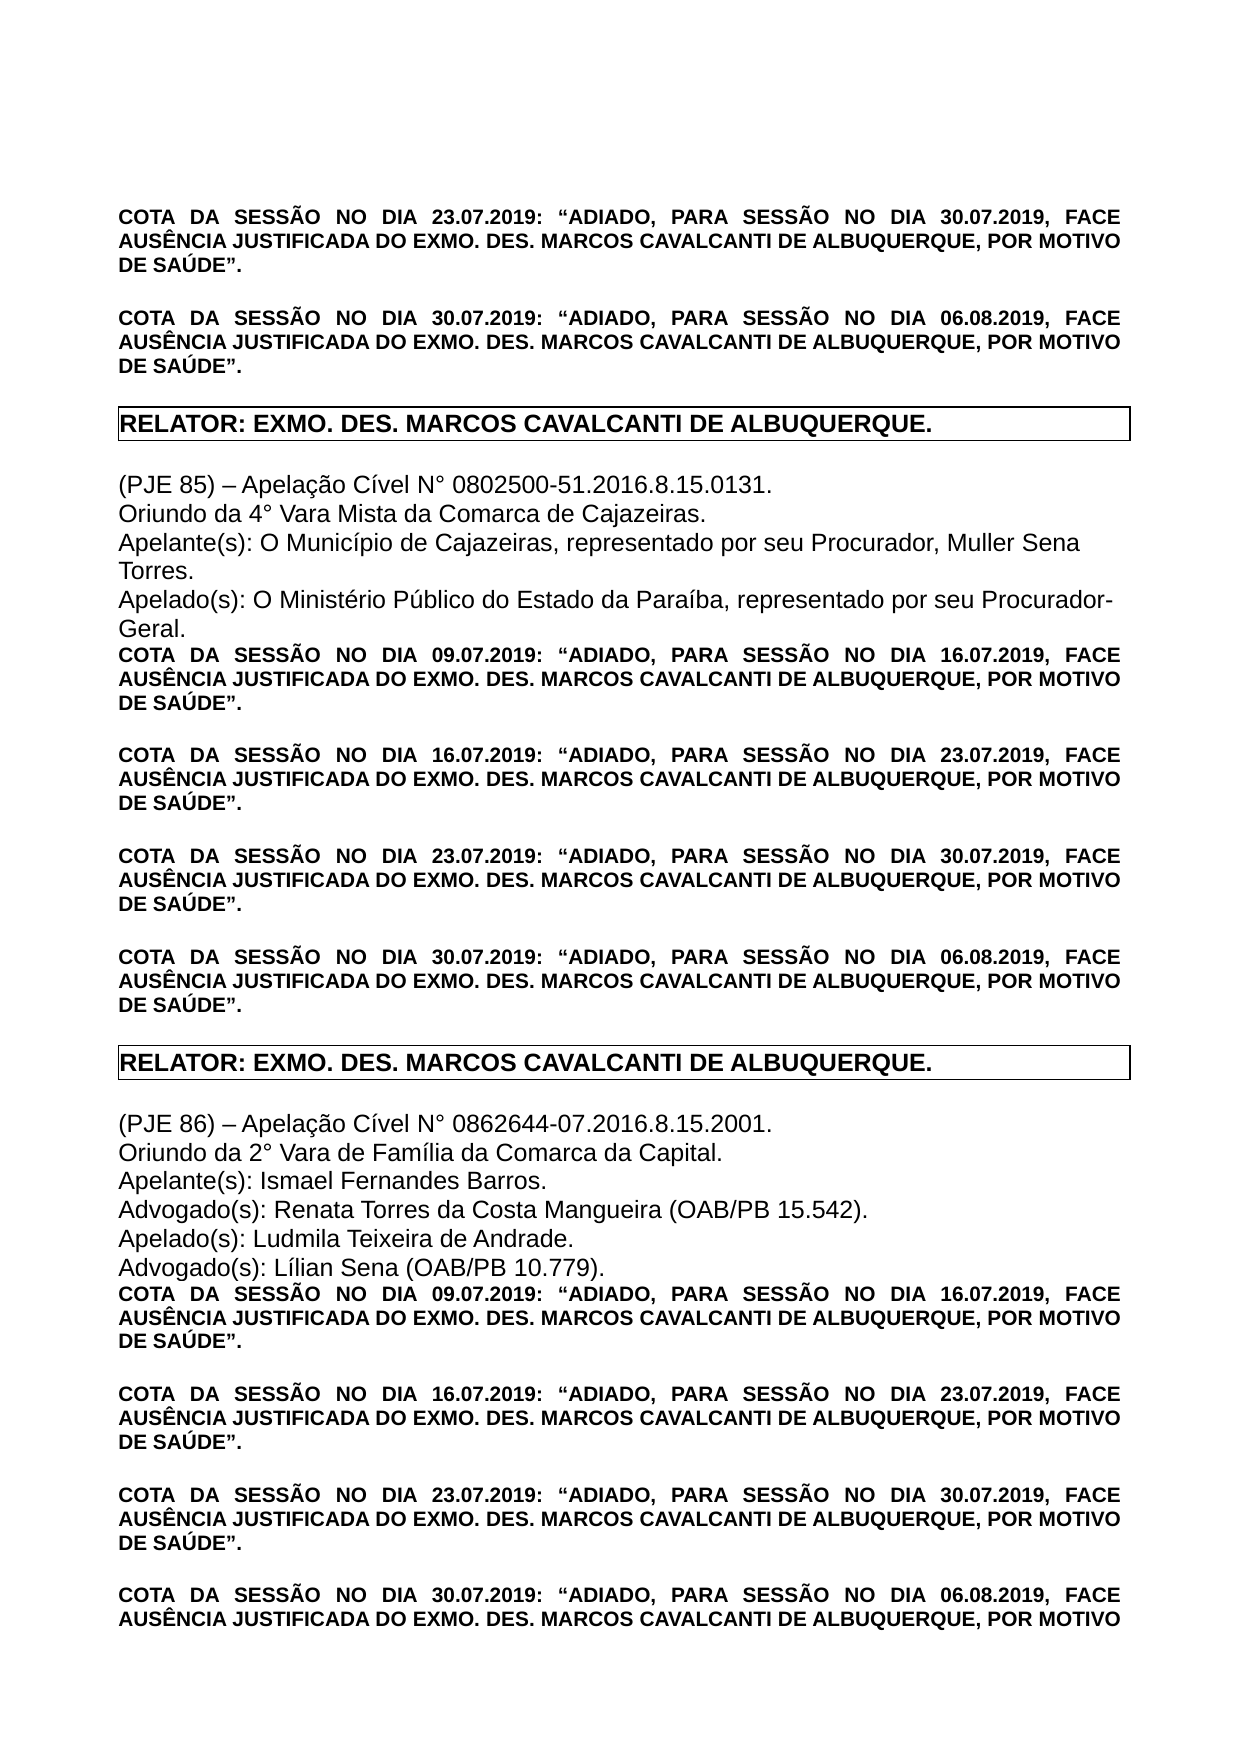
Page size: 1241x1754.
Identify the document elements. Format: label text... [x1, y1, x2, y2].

text RELATOR: EXMO. DES. MARCOS CAVALCANTI DE ALBUQUERQUE. [119, 1046, 1129, 1079]
text Apelante(s): O Município de Cajazeiras, representado por seu Procurador, Muller Sena Torres. [118, 528, 1122, 585]
text COTA DA SESSÃO NO DIA 16.07.2019: “ADIADO, PARA SESSÃO NO DIA 23.07.2019, FACE AUSÊNCIA JUSTIFICADA DO EXMO. DES. MARCOS CAVALCANTI DE ALBUQUERQUE, POR MOTIVO DE SAÚDE”. [118, 743, 1122, 815]
text COTA DA SESSÃO NO DIA 30.07.2019: “ADIADO, PARA SESSÃO NO DIA 06.08.2019, FACE AUSÊNCIA JUSTIFICADA DO EXMO. DES. MARCOS CAVALCANTI DE ALBUQUERQUE, POR MOTIVO DE SAÚDE”. [118, 944, 1122, 1016]
text Apelado(s): O Ministério Público do Estado da Paraíba, representado por seu Procurador-Geral. [118, 585, 1122, 643]
text COTA DA SESSÃO NO DIA 23.07.2019: “ADIADO, PARA SESSÃO NO DIA 30.07.2019, FACE AUSÊNCIA JUSTIFICADA DO EXMO. DES. MARCOS CAVALCANTI DE ALBUQUERQUE, POR MOTIVO DE SAÚDE”. [118, 205, 1122, 277]
text (PJE 85) – Apelação Cível N° 0802500-51.2016.8.15.0131. [118, 470, 1122, 499]
text COTA DA SESSÃO NO DIA 09.07.2019: “ADIADO, PARA SESSÃO NO DIA 16.07.2019, FACE AUSÊNCIA JUSTIFICADA DO EXMO. DES. MARCOS CAVALCANTI DE ALBUQUERQUE, POR MOTIVO DE SAÚDE”. [118, 643, 1122, 714]
text COTA DA SESSÃO NO DIA 30.07.2019: “ADIADO, PARA SESSÃO NO DIA 06.08.2019, FACE AUSÊNCIA JUSTIFICADA DO EXMO. DES. MARCOS CAVALCANTI DE ALBUQUERQUE, POR MOTIVO DE SAÚDE”. [118, 306, 1122, 378]
text Advogado(s): Renata Torres da Costa Mangueira (OAB/PB 15.542). [118, 1195, 1122, 1224]
text Advogado(s): Lílian Sena (OAB/PB 10.779). [118, 1253, 1122, 1281]
text COTA DA SESSÃO NO DIA 09.07.2019: “ADIADO, PARA SESSÃO NO DIA 16.07.2019, FACE AUSÊNCIA JUSTIFICADA DO EXMO. DES. MARCOS CAVALCANTI DE ALBUQUERQUE, POR MOTIVO DE SAÚDE”. [118, 1281, 1122, 1353]
text COTA DA SESSÃO NO DIA 23.07.2019: “ADIADO, PARA SESSÃO NO DIA 30.07.2019, FACE AUSÊNCIA JUSTIFICADA DO EXMO. DES. MARCOS CAVALCANTI DE ALBUQUERQUE, POR MOTIVO DE SAÚDE”. [118, 844, 1122, 916]
text COTA DA SESSÃO NO DIA 16.07.2019: “ADIADO, PARA SESSÃO NO DIA 23.07.2019, FACE AUSÊNCIA JUSTIFICADA DO EXMO. DES. MARCOS CAVALCANTI DE ALBUQUERQUE, POR MOTIVO DE SAÚDE”. [118, 1382, 1122, 1454]
text COTA DA SESSÃO NO DIA 30.07.2019: “ADIADO, PARA SESSÃO NO DIA 06.08.2019, FACE AUSÊNCIA JUSTIFICADA DO EXMO. DES. MARCOS CAVALCANTI DE ALBUQUERQUE, POR MOTIVO [118, 1583, 1122, 1631]
text COTA DA SESSÃO NO DIA 23.07.2019: “ADIADO, PARA SESSÃO NO DIA 30.07.2019, FACE AUSÊNCIA JUSTIFICADA DO EXMO. DES. MARCOS CAVALCANTI DE ALBUQUERQUE, POR MOTIVO DE SAÚDE”. [118, 1483, 1122, 1554]
text Oriundo da 4° Vara Mista da Comarca de Cajazeiras. [118, 499, 1122, 528]
text (PJE 86) – Apelação Cível N° 0862644-07.2016.8.15.2001. [118, 1109, 1122, 1138]
text Apelado(s): Ludmila Teixeira de Andrade. [118, 1224, 1122, 1253]
text RELATOR: EXMO. DES. MARCOS CAVALCANTI DE ALBUQUERQUE. [119, 408, 1129, 440]
text Apelante(s): Ismael Fernandes Barros. [118, 1166, 1122, 1195]
text Oriundo da 2° Vara de Família da Comarca da Capital. [118, 1138, 1122, 1166]
